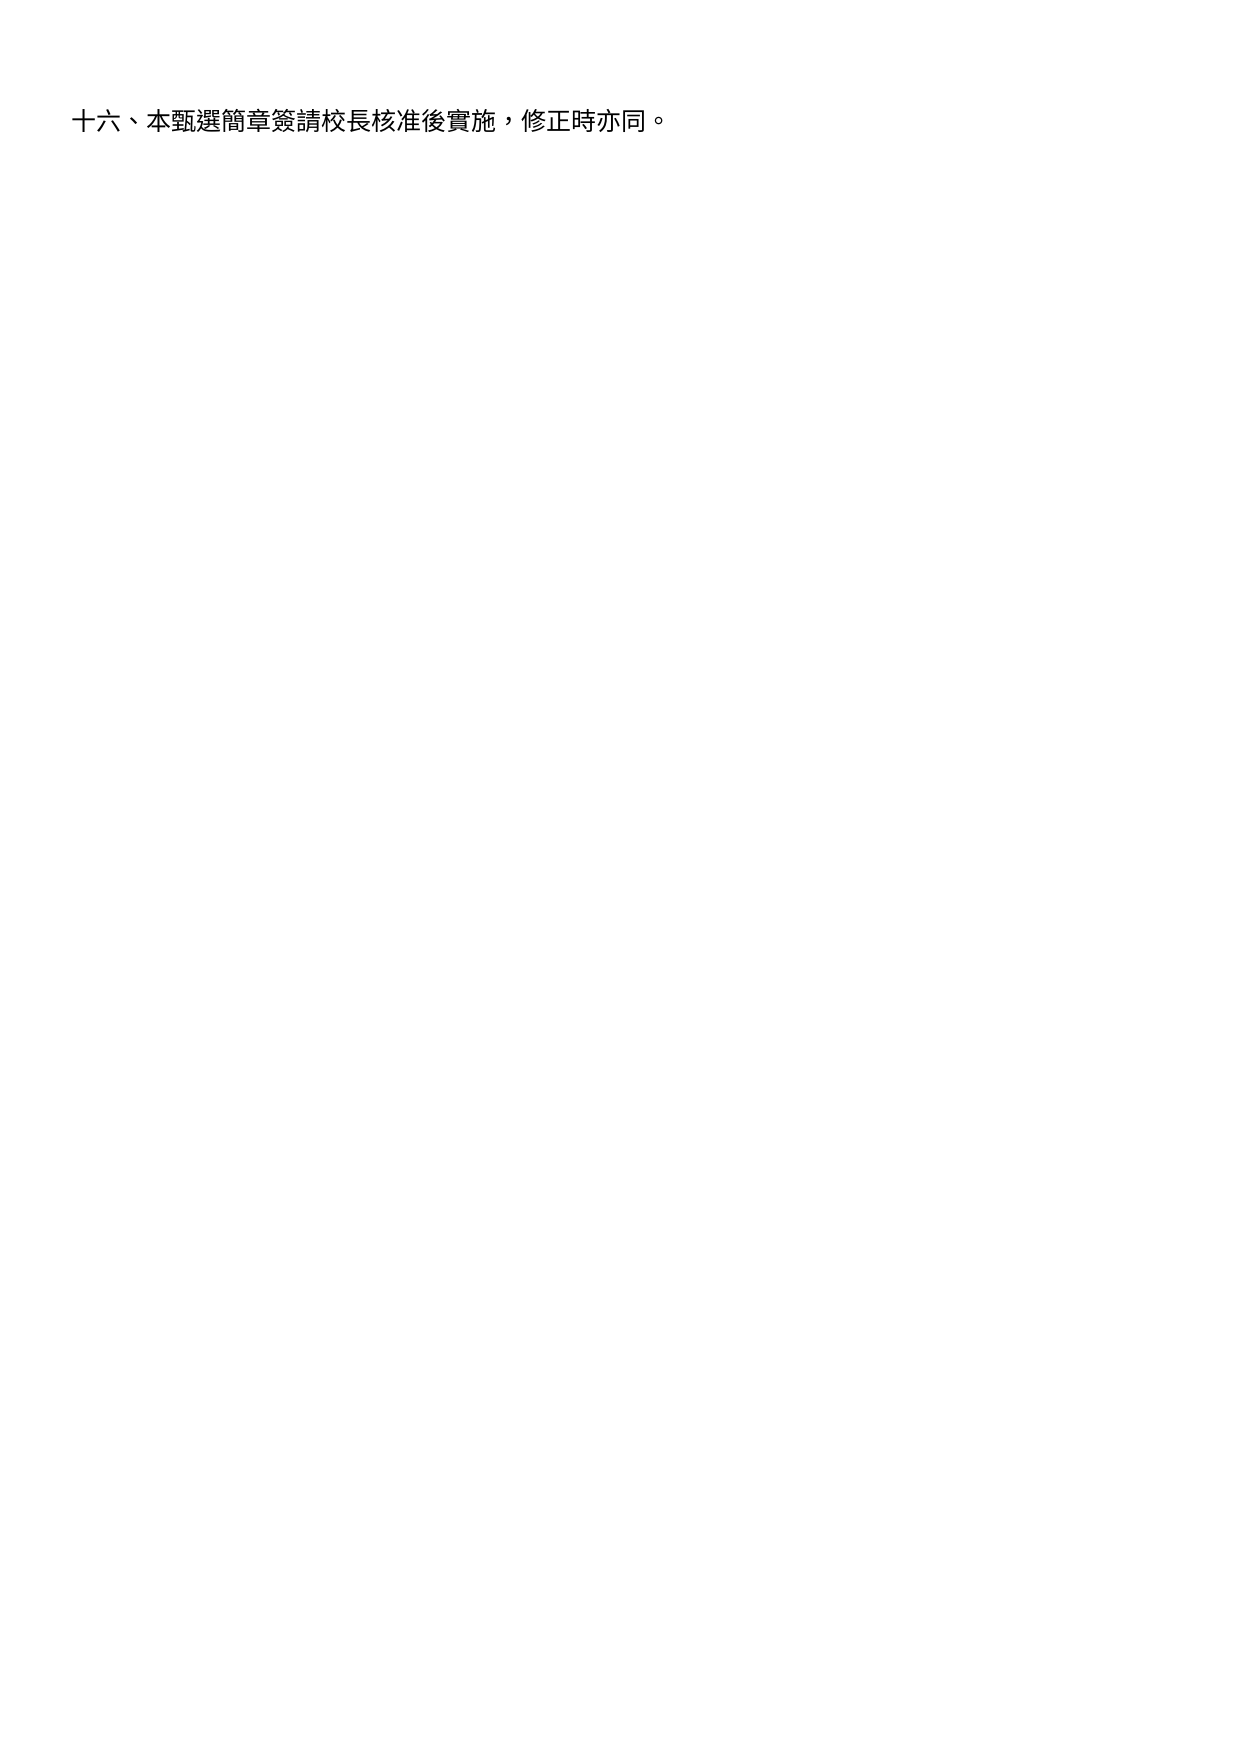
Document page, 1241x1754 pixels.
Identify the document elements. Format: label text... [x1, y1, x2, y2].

text 十六、本甄選簡章簽請校長核准後實施，修正時亦同。 [71, 78, 1169, 141]
